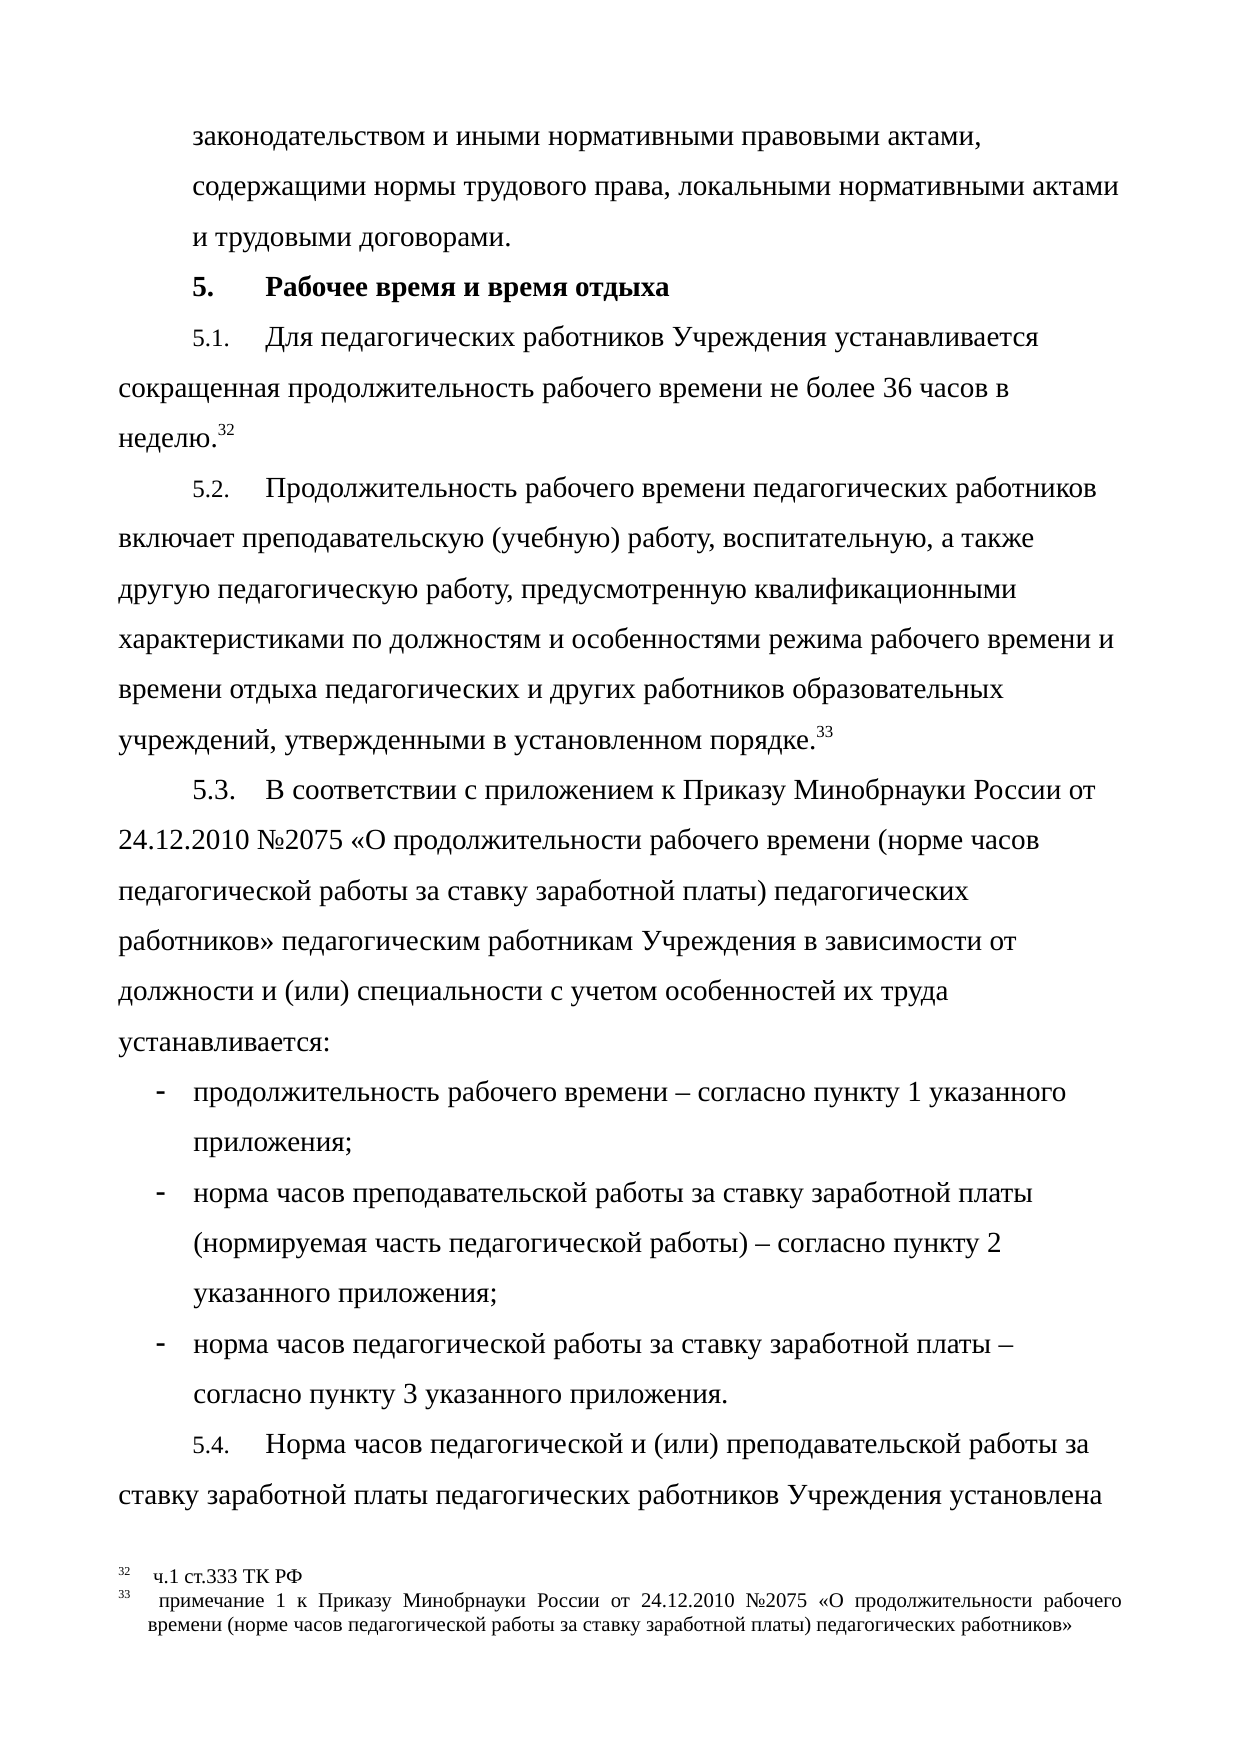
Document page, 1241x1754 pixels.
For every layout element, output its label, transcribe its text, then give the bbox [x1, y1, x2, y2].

list Продолжительность рабочего времени педагогических работников включает преподавательскую (учебную) работу, воспитательную, а также другую педагогическую работу, предусмотренную квалификационными характеристиками по должностям и особенностями режима рабочего времени и времени отдыха педагогических и других работников образовательных учреждений, утвержденными в установленном порядке. [118, 470, 1122, 755]
list норма часов педагогической работы за ставку заработной платы – согласно пункту 3 указанного приложения. [156, 1326, 1122, 1410]
list Для педагогических работников Учреждения устанавливается сокращенная продолжительность рабочего времени не более 36 часов в неделю. [118, 319, 1122, 453]
list законодательством и иными нормативными правовыми актами, содержащими нормы трудового права, локальными нормативными актами и трудовыми договорами. [148, 118, 1122, 252]
list В соответствии с приложением к Приказу Минобрнауки России от 24.12.2010 №2075 «О продолжительности рабочего времени (норме часов педагогической работы за ставку заработной платы) педагогических работников» педагогическим работникам Учреждения в зависимости от должности и (или) специальности с учетом особенностей их труда устанавливается: [118, 772, 1122, 1057]
list Рабочее время и время отдыха [118, 269, 1122, 303]
list примечание 1 к Приказу Минобрнауки России от 24.12.2010 №2075 «О продолжительности рабочего времени (норме часов педагогической работы за ставку заработной платы) педагогических работников» [118, 1588, 1122, 1636]
list норма часов преподавательской работы за ставку заработной платы (нормируемая часть педагогической работы) – согласно пункту 2 указанного приложения; [156, 1175, 1122, 1309]
list Норма часов педагогической и (или) преподавательской работы за ставку заработной платы педагогических работников Учреждения установлена [118, 1427, 1122, 1510]
list ч.1 ст.333 ТК РФ [118, 1563, 1122, 1588]
list продолжительность рабочего времени – согласно пункту 1 указанного приложения; [156, 1074, 1122, 1158]
